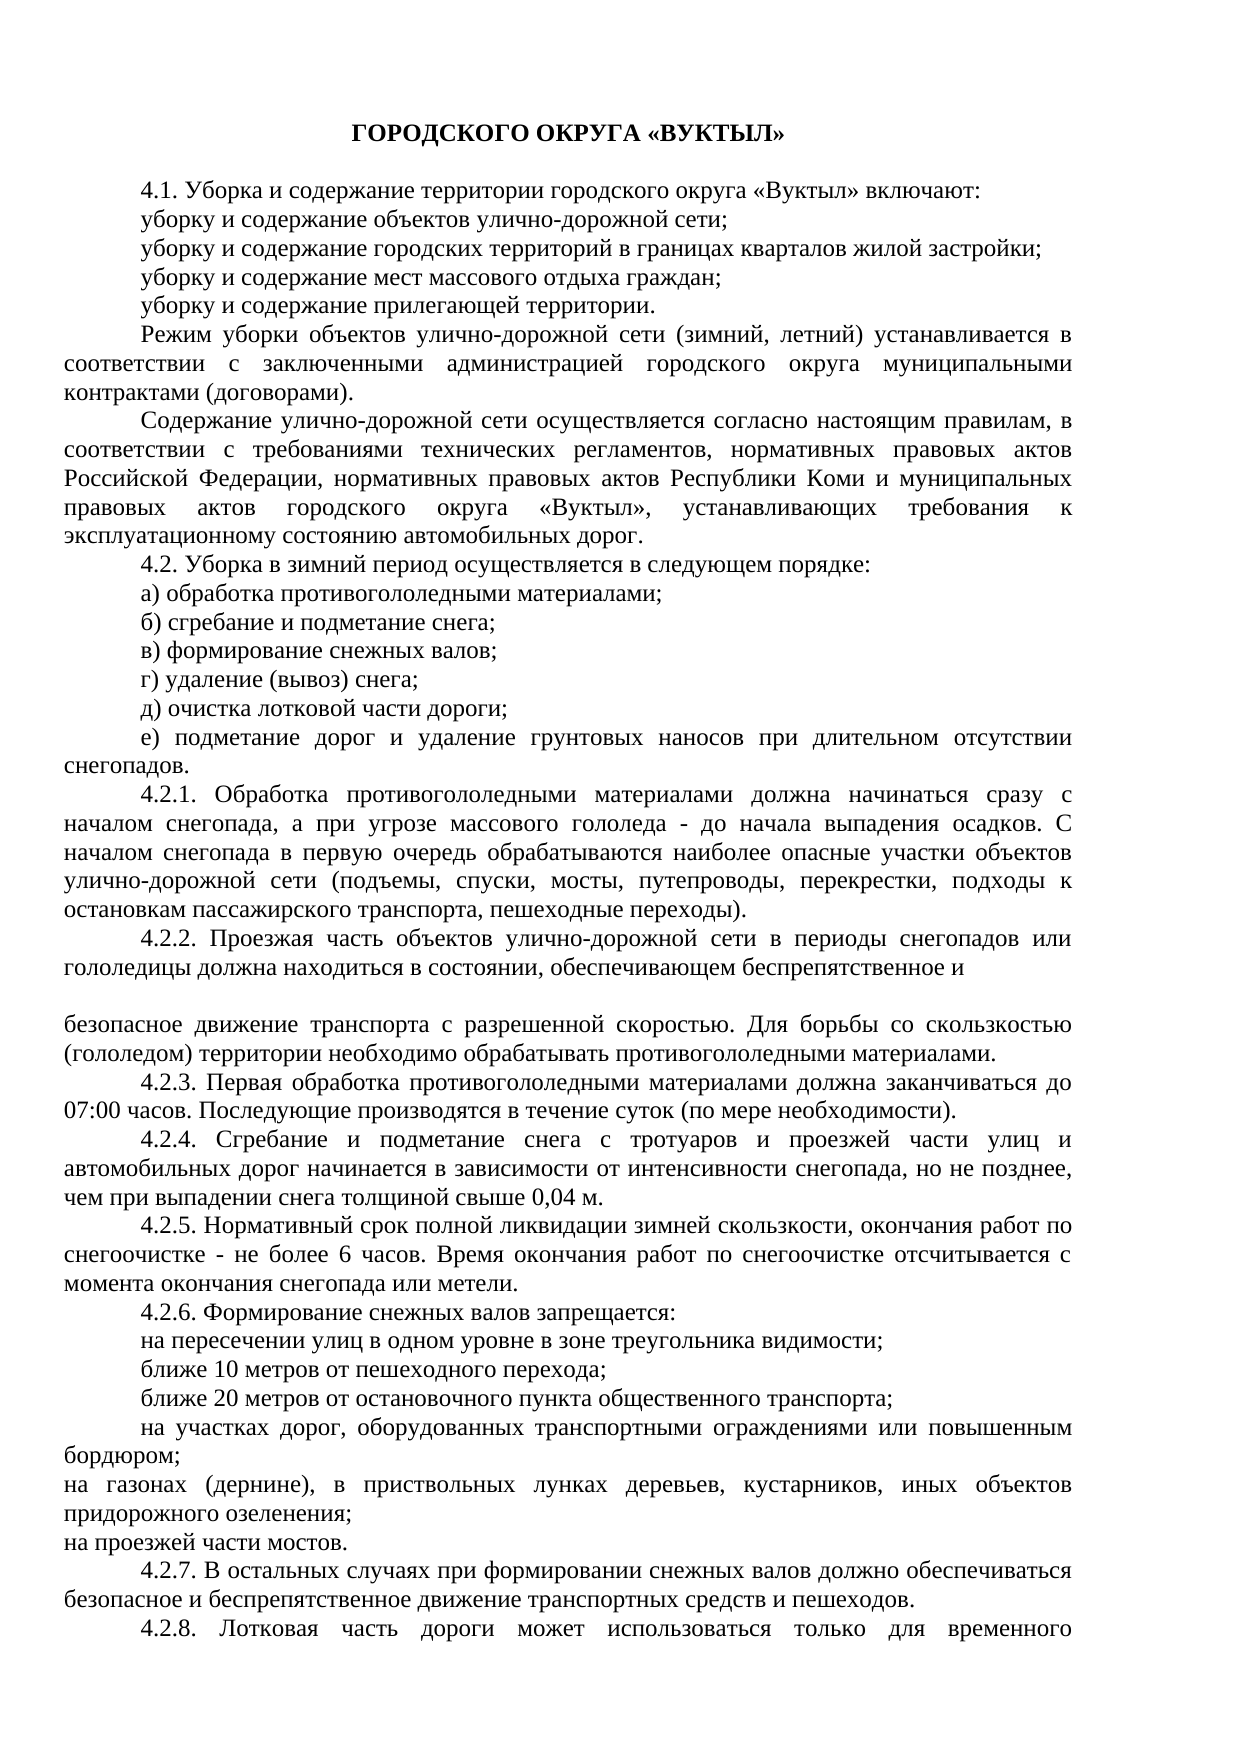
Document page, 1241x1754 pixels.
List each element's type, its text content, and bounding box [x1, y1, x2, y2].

text в) формирование снежных валов; [64, 636, 1073, 664]
text уборку и содержание мест массового отдыха граждан; [64, 262, 1073, 291]
text Режим уборки объектов улично-дорожной сети (зимний, летний) устанавливается в соответствии с заключенными администрацией городского округа муниципальными контрактами (договорами). [64, 319, 1073, 406]
text на проезжей части мостов. [64, 1527, 1073, 1556]
text на пересечении улиц в одном уровне в зоне треугольника видимости; [64, 1326, 1073, 1354]
text уборку и содержание городских территорий в границах кварталов жилой застройки; [64, 233, 1073, 262]
text 4.2.1. Обработка противогололедными материалами должна начинаться сразу с началом снегопада, а при угрозе массового гололеда - до начала выпадения осадков. С началом снегопада в первую очередь обрабатываются наиболее опасные участки объектов улично-дорожной сети (подъемы, спуски, мосты, путепроводы, перекрестки, подходы к остановкам пассажирского транспорта, пешеходные переходы). [64, 779, 1073, 923]
text 4.2.5. Нормативный срок полной ликвидации зимней скользкости, окончания работ по снегоочистке - не более 6 часов. Время окончания работ по снегоочистке отсчитывается с момента окончания снегопада или метели. [64, 1211, 1073, 1297]
text б) сгребание и подметание снега; [64, 607, 1073, 636]
text а) обработка противогололедными материалами; [64, 578, 1073, 607]
text 4.2.2. Проезжая часть объектов улично-дорожной сети в периоды снегопадов или гололедицы должна находиться в состоянии, обеспечивающем беспрепятственное и [64, 923, 1073, 981]
text на газонах (дернине), в приствольных лунках деревьев, кустарников, иных объектов придорожного озеленения; [64, 1469, 1073, 1527]
text 4.2.3. Первая обработка противогололедными материалами должна заканчиваться до 07:00 часов. Последующие производятся в течение суток (по мере необходимости). [64, 1067, 1073, 1124]
text ГОРОДСКОГО ОКРУГА «ВУКТЫЛ» [64, 118, 1073, 147]
text 4.2.4. Сгребание и подметание снега с тротуаров и проезжей части улиц и автомобильных дорог начинается в зависимости от интенсивности снегопада, но не позднее, чем при выпадении снега толщиной свыше 0,04 м. [64, 1124, 1073, 1211]
text уборку и содержание объектов улично-дорожной сети; [64, 204, 1073, 233]
text уборку и содержание прилегающей территории. [64, 291, 1073, 319]
text ближе 20 метров от остановочного пункта общественного транспорта; [64, 1383, 1073, 1412]
text е) подметание дорог и удаление грунтовых наносов при длительном отсутствии снегопадов. [64, 722, 1073, 779]
text безопасное движение транспорта с разрешенной скоростью. Для борьбы со скользкостью (гололедом) территории необходимо обрабатывать противогололедными материалами. [64, 1009, 1073, 1067]
text 4.2.8. Лотковая часть дороги может использоваться только для временного [64, 1613, 1073, 1642]
text 4.1. Уборка и содержание территории городского округа «Вуктыл» включают: [64, 176, 1073, 204]
text 4.2.6. Формирование снежных валов запрещается: [64, 1297, 1073, 1326]
text на участках дорог, оборудованных транспортными ограждениями или повышенным бордюром; [64, 1412, 1073, 1469]
text 4.2.7. В остальных случаях при формировании снежных валов должно обеспечиваться безопасное и беспрепятственное движение транспортных средств и пешеходов. [64, 1556, 1073, 1613]
text д) очистка лотковой части дороги; [64, 693, 1073, 722]
text г) удаление (вывоз) снега; [64, 664, 1073, 693]
text 4.2. Уборка в зимний период осуществляется в следующем порядке: [64, 549, 1073, 578]
text ближе 10 метров от пешеходного перехода; [64, 1354, 1073, 1383]
text Содержание улично-дорожной сети осуществляется согласно настоящим правилам, в соответствии с требованиями технических регламентов, нормативных правовых актов Российской Федерации, нормативных правовых актов Республики Коми и муниципальных правовых актов городского округа «Вуктыл», устанавливающих требования к эксплуатационному состоянию автомобильных дорог. [64, 406, 1073, 549]
